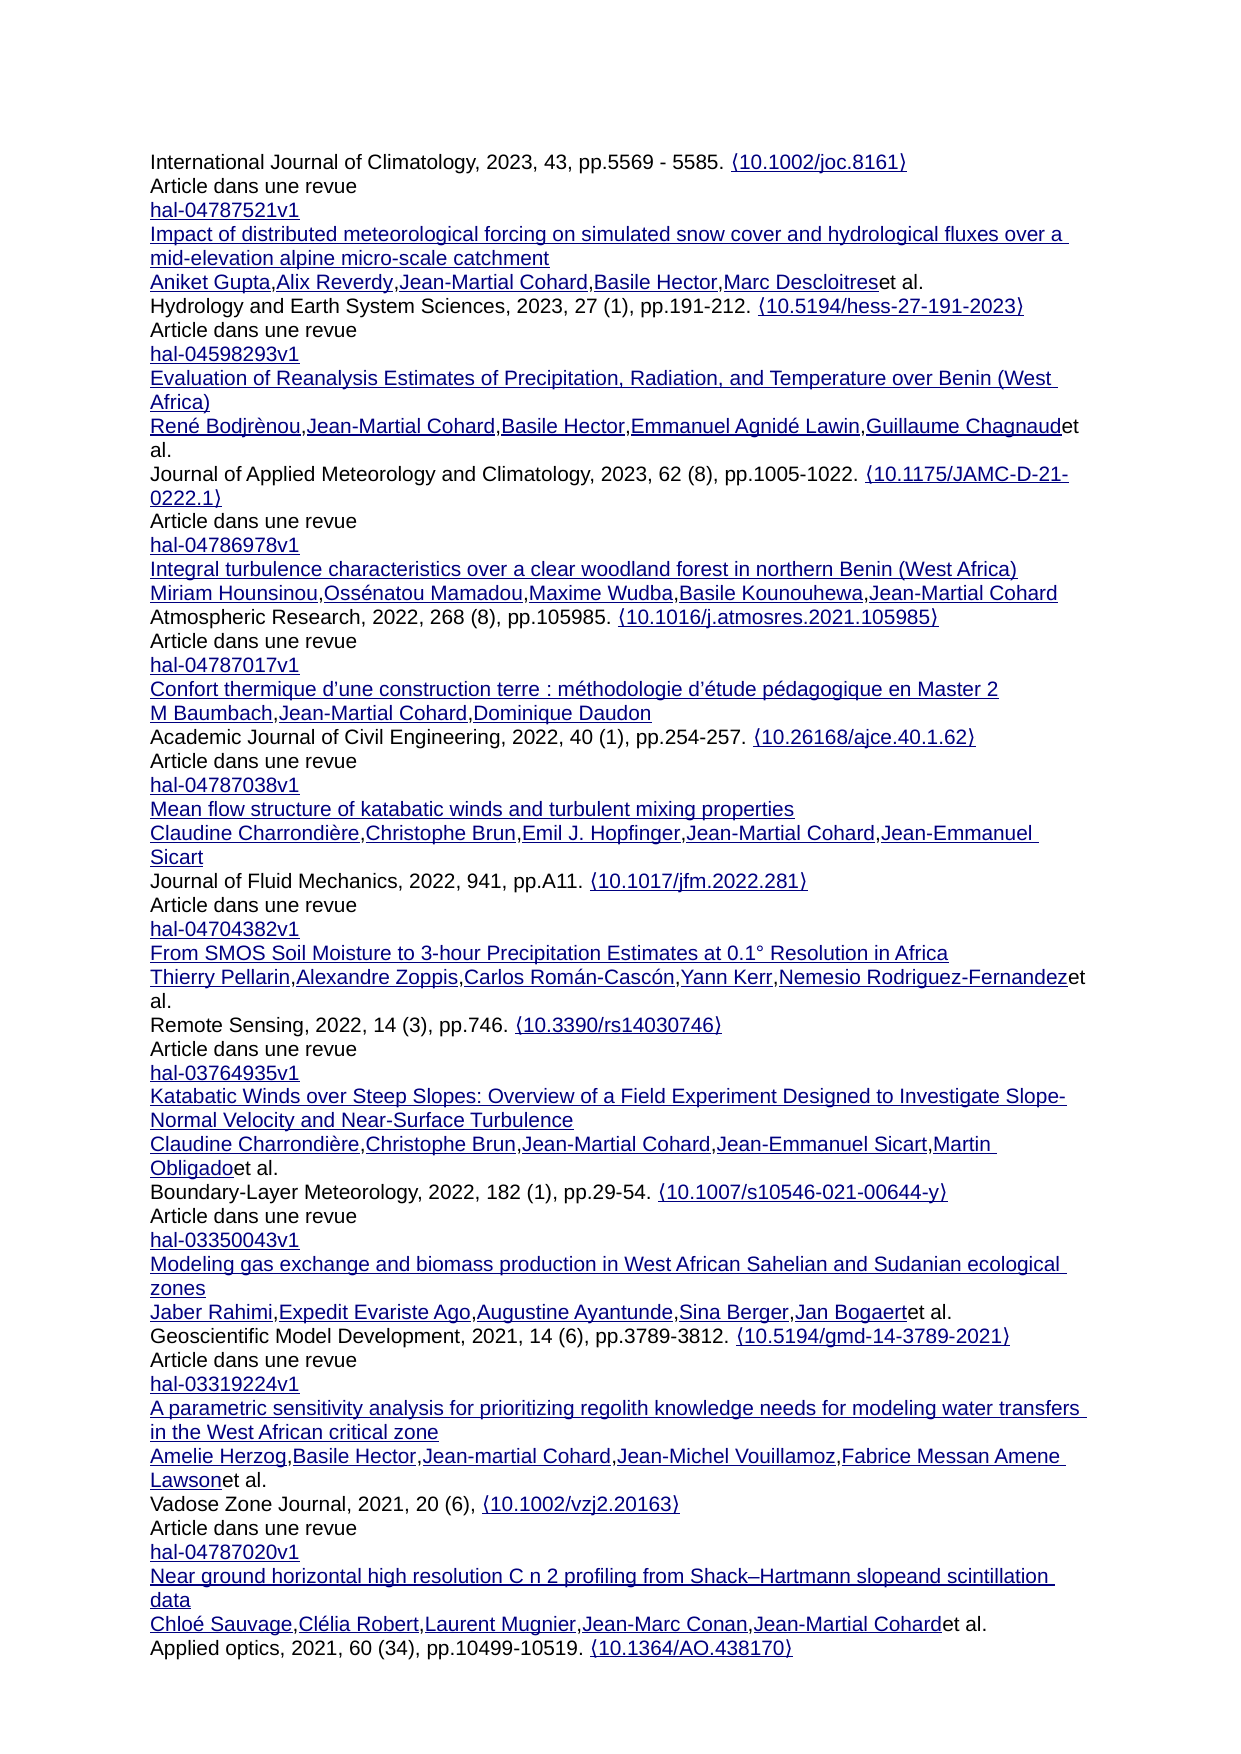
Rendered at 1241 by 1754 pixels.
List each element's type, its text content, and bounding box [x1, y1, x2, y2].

table_cell From SMOS Soil Moisture to 3-hour Precipitation Estimates at 0.1° Resolution in Africa Thierry Pellarin,Alexandre Zoppis,Carlos Román-Cascón,Yann Kerr,Nemesio Rodriguez-Fernandezet al. Remote Sensing, 2022, 14 (3), pp.746. ⟨10.3390/rs14030746⟩ Article dans une revue hal-03764935v1 [150, 941, 1090, 1084]
table_cell Katabatic Winds over Steep Slopes: Overview of a Field Experiment Designed to Investigate Slope-Normal Velocity and Near-Surface Turbulence Claudine Charrondière,Christophe Brun,Jean-Martial Cohard,Jean-Emmanuel Sicart,Martin Obligadoet al. Boundary-Layer Meteorology, 2022, 182 (1), pp.29-54. ⟨10.1007/s10546-021-00644-y⟩ Article dans une revue hal-03350043v1 [150, 1084, 1090, 1252]
table_cell Impact of distributed meteorological forcing on simulated snow cover and hydrological fluxes over a mid-elevation alpine micro-scale catchment Aniket Gupta,Alix Reverdy,Jean-Martial Cohard,Basile Hector,Marc Descloitreset al. Hydrology and Earth System Sciences, 2023, 27 (1), pp.191-212. ⟨10.5194/hess-27-191-2023⟩ Article dans une revue hal-04598293v1 [150, 222, 1090, 366]
table_cell Near ground horizontal high resolution C n 2 profiling from Shack–Hartmann slopeand scintillation data Chloé Sauvage,Clélia Robert,Laurent Mugnier,Jean-Marc Conan,Jean-Martial Cohardet al. Applied optics, 2021, 60 (34), pp.10499-10519. ⟨10.1364/AO.438170⟩ [150, 1564, 1090, 1659]
table_cell Mean flow structure of katabatic winds and turbulent mixing properties Claudine Charrondière,Christophe Brun,Emil J. Hopfinger,Jean-Martial Cohard,Jean-Emmanuel Sicart Journal of Fluid Mechanics, 2022, 941, pp.A11. ⟨10.1017/jfm.2022.281⟩ Article dans une revue hal-04704382v1 [150, 797, 1090, 941]
table_cell A parametric sensitivity analysis for prioritizing regolith knowledge needs for modeling water transfers in the West African critical zone Amelie Herzog,Basile Hector,Jean‐martial Cohard,Jean-Michel Vouillamoz,Fabrice Messan Amene Lawsonet al. Vadose Zone Journal, 2021, 20 (6), ⟨10.1002/vzj2.20163⟩ Article dans une revue hal-04787020v1 [150, 1396, 1090, 1563]
table_cell Integral turbulence characteristics over a clear woodland forest in northern Benin (West Africa) Miriam Hounsinou,Ossénatou Mamadou,Maxime Wudba,Basile Kounouhewa,Jean-Martial Cohard Atmospheric Research, 2022, 268 (8), pp.105985. ⟨10.1016/j.atmosres.2021.105985⟩ Article dans une revue hal-04787017v1 [150, 557, 1090, 677]
table_cell International Journal of Climatology, 2023, 43, pp.5569 - 5585. ⟨10.1002/joc.8161⟩ Article dans une revue hal-04787521v1 [150, 150, 1090, 222]
table_cell Confort thermique d’une construction terre : méthodologie d’étude pédagogique en Master 2 M Baumbach,Jean-Martial Cohard,Dominique Daudon Academic Journal of Civil Engineering, 2022, 40 (1), pp.254-257. ⟨10.26168/ajce.40.1.62⟩ Article dans une revue hal-04787038v1 [150, 677, 1090, 797]
table_cell Evaluation of Reanalysis Estimates of Precipitation, Radiation, and Temperature over Benin (West Africa) René Bodjrènou,Jean-Martial Cohard,Basile Hector,Emmanuel Agnidé Lawin,Guillaume Chagnaudet al. Journal of Applied Meteorology and Climatology, 2023, 62 (8), pp.1005-1022. ⟨10.1175/JAMC-D-21-0222.1⟩ Article dans une revue hal-04786978v1 [150, 366, 1090, 557]
table_cell Modeling gas exchange and biomass production in West African Sahelian and Sudanian ecological zones Jaber Rahimi,Expedit Evariste Ago,Augustine Ayantunde,Sina Berger,Jan Bogaertet al. Geoscientific Model Development, 2021, 14 (6), pp.3789-3812. ⟨10.5194/gmd-14-3789-2021⟩ Article dans une revue hal-03319224v1 [150, 1252, 1090, 1396]
